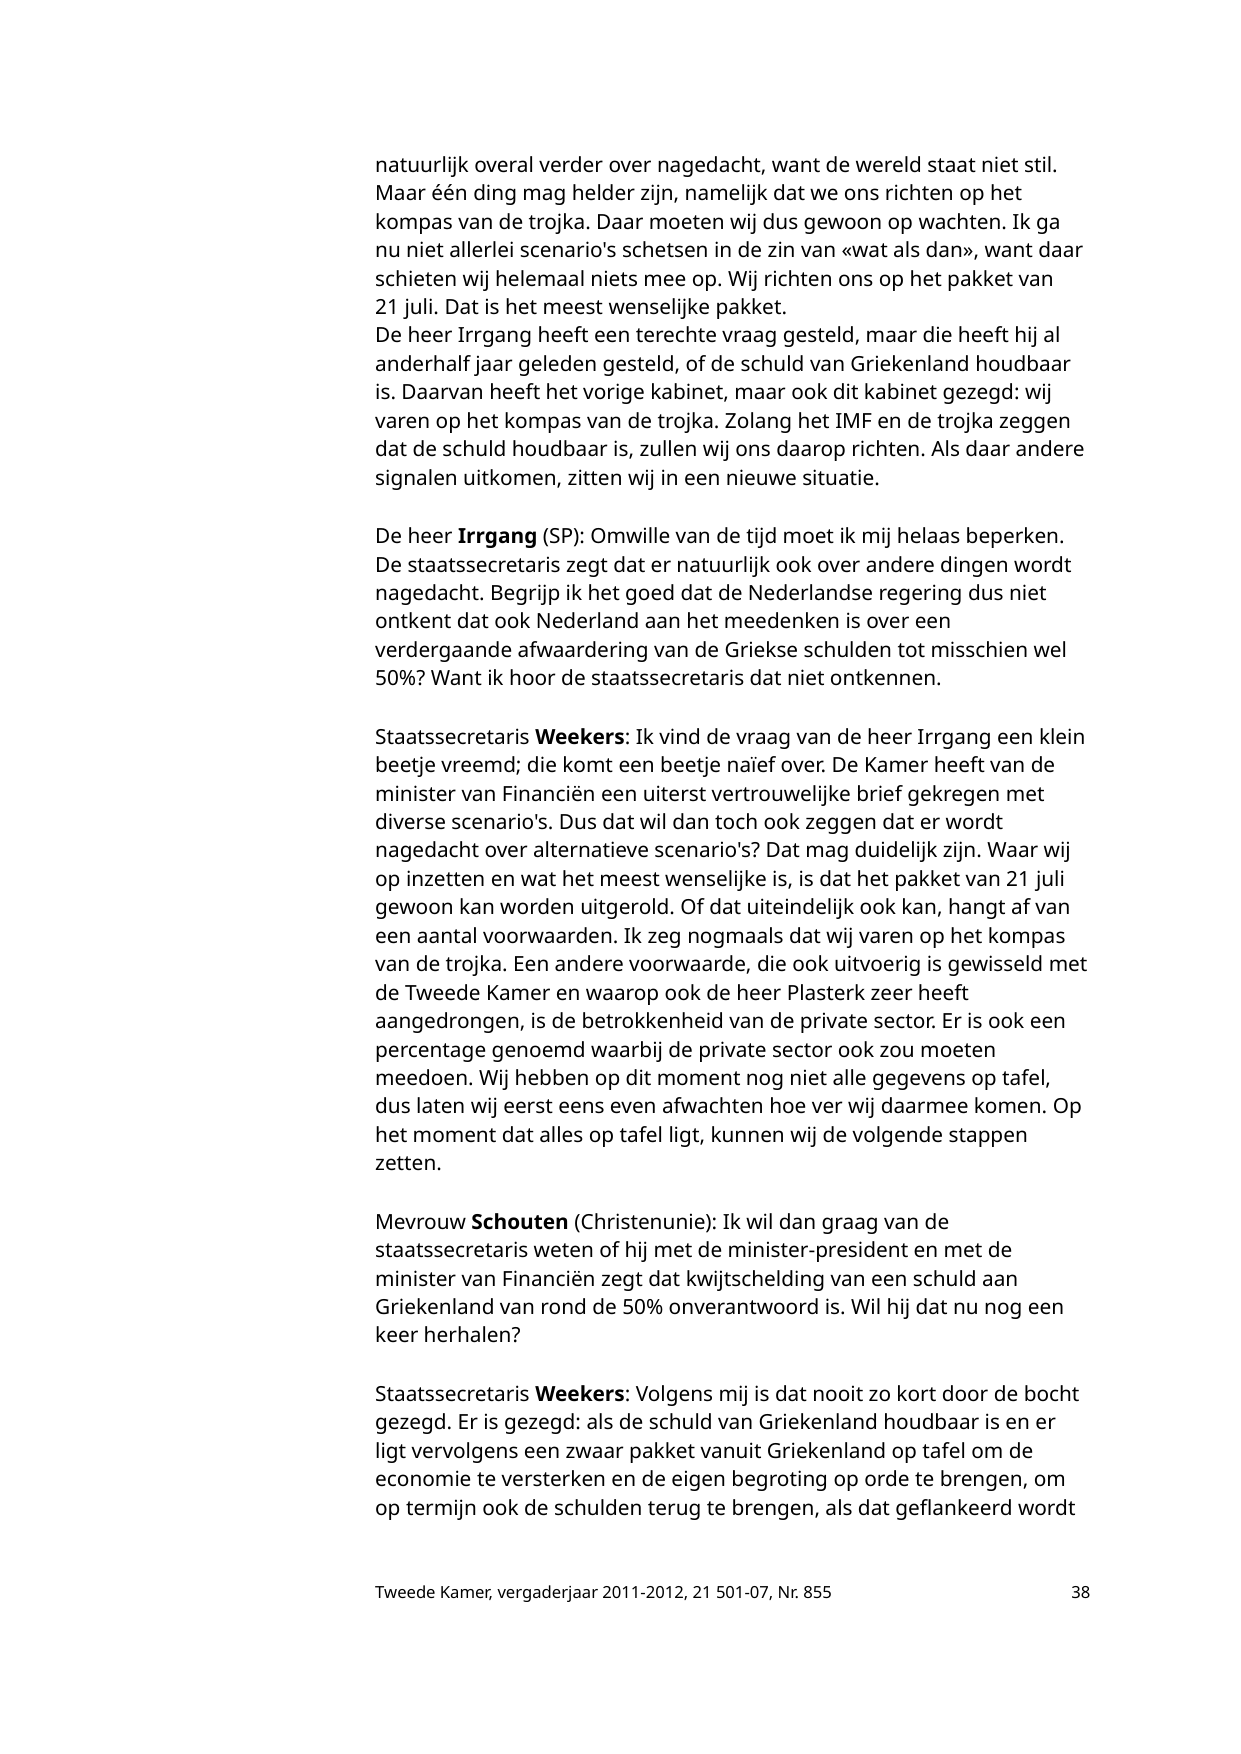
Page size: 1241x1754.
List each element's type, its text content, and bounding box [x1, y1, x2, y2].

text natuurlijk overal verder over nagedacht, want de wereld staat niet stil. Maar één ding mag helder zijn, namelijk dat we ons richten op het kompas van de trojka. Daar moeten wij dus gewoon op wachten. Ik ga nu niet allerlei scenario's schetsen in de zin van «wat als dan», want daar schieten wij helemaal niets mee op. Wij richten ons op het pakket van 21 juli. Dat is het meest wenselijke pakket. [375, 150, 1090, 321]
text De heer Irrgang (SP): Omwille van de tijd moet ik mij helaas beperken. De staatssecretaris zegt dat er natuurlijk ook over andere dingen wordt nagedacht. Begrijp ik het goed dat de Nederlandse regering dus niet ontkent dat ook Nederland aan het meedenken is over een verdergaande afwaardering van de Griekse schulden tot misschien wel 50%? Want ik hoor de staatssecretaris dat niet ontkennen. [375, 521, 1090, 692]
text Staatssecretaris Weekers: Ik vind de vraag van de heer Irrgang een klein beetje vreemd; die komt een beetje naïef over. De Kamer heeft van de minister van Financiën een uiterst vertrouwelijke brief gekregen met diverse scenario's. Dus dat wil dan toch ook zeggen dat er wordt nagedacht over alternatieve scenario's? Dat mag duidelijk zijn. Waar wij op inzetten en wat het meest wenselijke is, is dat het pakket van 21 juli gewoon kan worden uitgerold. Of dat uiteindelijk ook kan, hangt af van een aantal voorwaarden. Ik zeg nogmaals dat wij varen op het kompas van de trojka. Een andere voorwaarde, die ook uitvoerig is gewisseld met de Tweede Kamer en waarop ook de heer Plasterk zeer heeft aangedrongen, is de betrokkenheid van de private sector. Er is ook een percentage genoemd waarbij de private sector ook zou moeten meedoen. Wij hebben op dit moment nog niet alle gegevens op tafel, dus laten wij eerst eens even afwachten hoe ver wij daarmee komen. Op het moment dat alles op tafel ligt, kunnen wij de volgende stappen zetten. [375, 722, 1090, 1177]
text De heer Irrgang heeft een terechte vraag gesteld, maar die heeft hij al anderhalf jaar geleden gesteld, of de schuld van Griekenland houdbaar is. Daarvan heeft het vorige kabinet, maar ook dit kabinet gezegd: wij varen op het kompas van de trojka. Zolang het IMF en de trojka zeggen dat de schuld houdbaar is, zullen wij ons daarop richten. Als daar andere signalen uitkomen, zitten wij in een nieuwe situatie. [375, 321, 1090, 491]
text Mevrouw Schouten (Christenunie): Ik wil dan graag van de staatssecretaris weten of hij met de minister-president en met de minister van Financiën zegt dat kwijtschelding van een schuld aan Griekenland van rond de 50% onverantwoord is. Wil hij dat nu nog een keer herhalen? [375, 1207, 1090, 1349]
text Staatssecretaris Weekers: Volgens mij is dat nooit zo kort door de bocht gezegd. Er is gezegd: als de schuld van Griekenland houdbaar is en er ligt vervolgens een zwaar pakket vanuit Griekenland op tafel om de economie te versterken en de eigen begroting op orde te brengen, om op termijn ook de schulden terug te brengen, als dat geflankeerd wordt [375, 1379, 1090, 1521]
